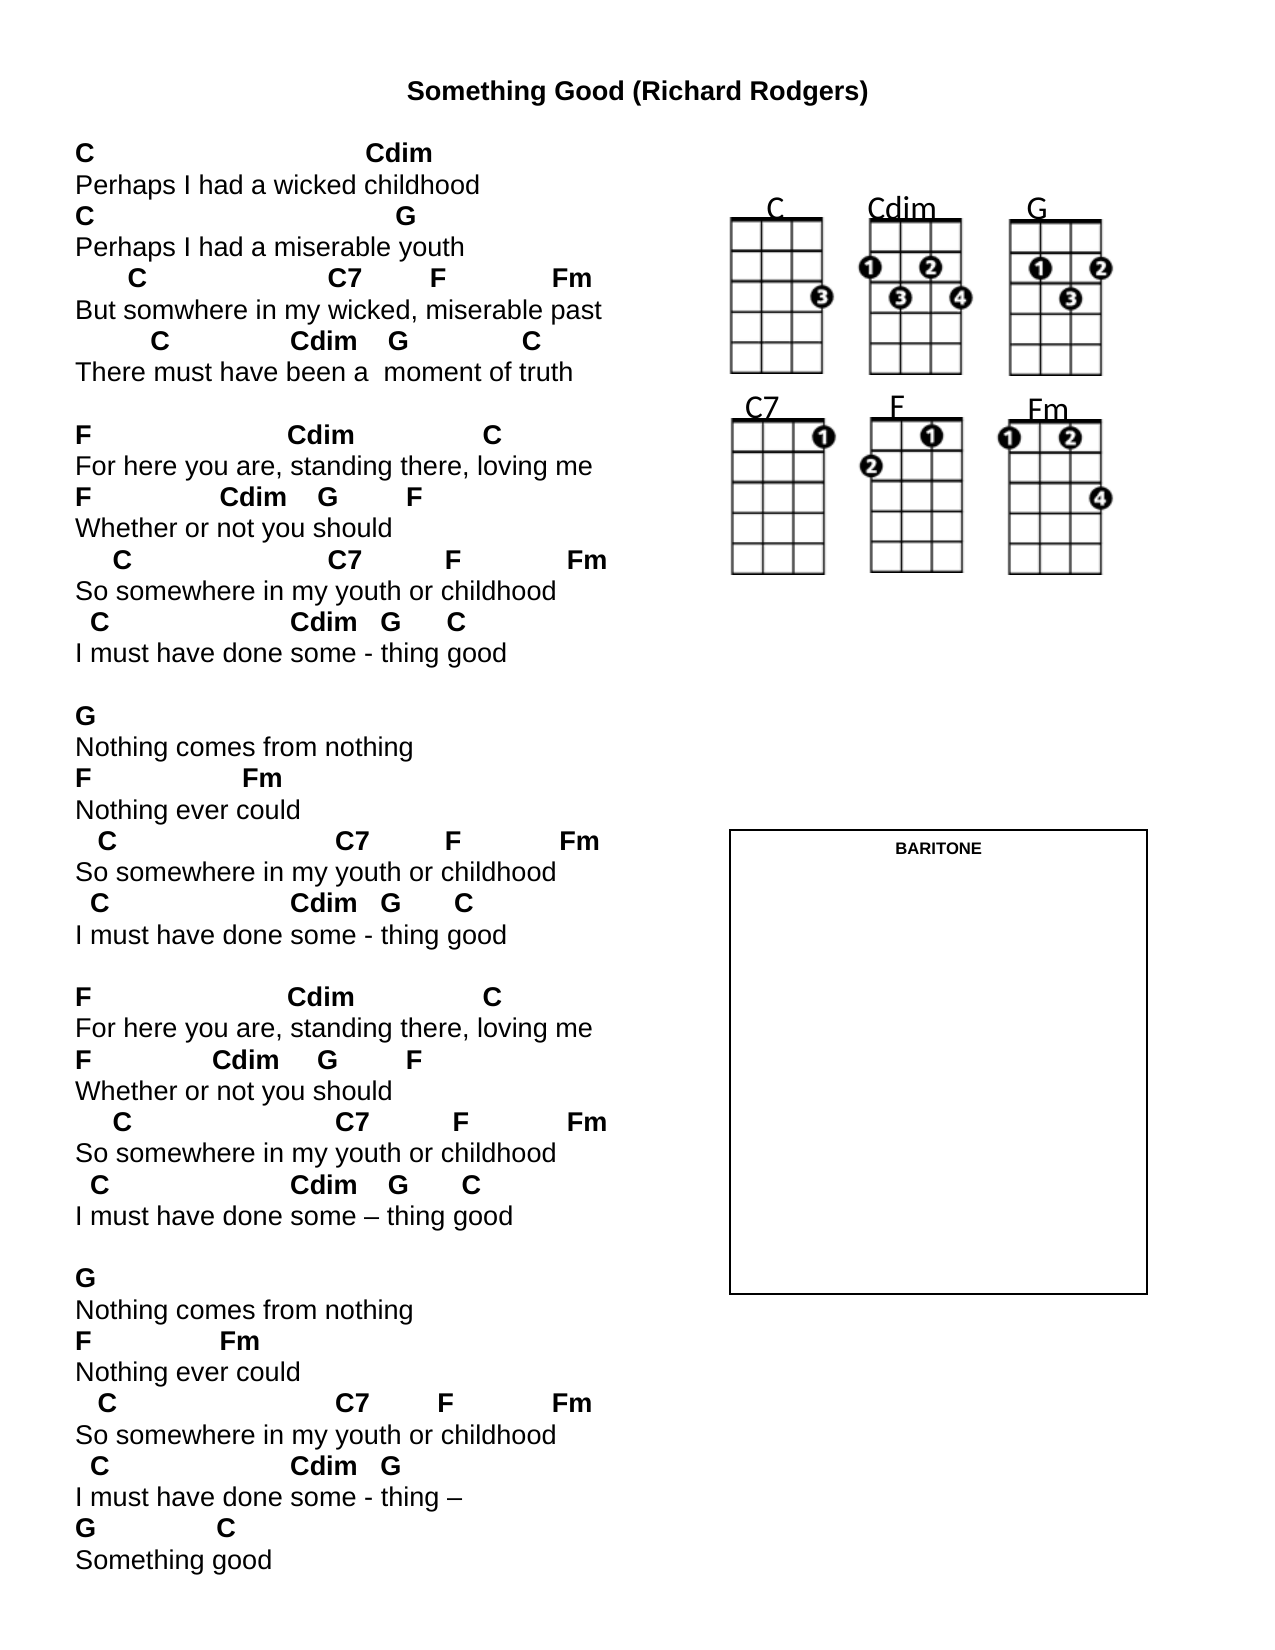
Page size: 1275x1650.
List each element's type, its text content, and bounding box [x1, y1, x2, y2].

text Nothing comes from nothing [75, 731, 1200, 762]
text [976, 262, 995, 294]
text I must have done some – thing good [75, 1200, 729, 1231]
text G [75, 1262, 729, 1294]
text [1148, 1200, 1200, 1231]
text For here you are, standing there, loving me [75, 450, 717, 481]
text [1116, 481, 1200, 512]
text C G [871, 200, 897, 218]
text [976, 325, 995, 356]
text [1148, 856, 1200, 887]
text There must have been a moment of truth [75, 356, 1200, 387]
text [1116, 231, 1200, 262]
text So somewhere in my youth or childhood [75, 856, 729, 887]
text [977, 512, 994, 544]
text C Cdim G [75, 1450, 1200, 1481]
text C G [770, 200, 872, 231]
text Something good [75, 1544, 1200, 1575]
text G [75, 700, 1200, 731]
text C Cdim G C [75, 887, 729, 919]
text C Cdim G C [75, 1169, 729, 1200]
text C C7 F Fm [75, 544, 717, 575]
text [1116, 512, 1200, 544]
text Perhaps I had a miserable youth [75, 231, 716, 262]
text [1148, 1169, 1200, 1200]
text C C7 F Fm [75, 1387, 1200, 1419]
text C Cdim G C [75, 325, 716, 356]
text F Cdim C [75, 419, 717, 450]
text So somewhere in my youth or childhood [75, 1137, 729, 1169]
text But somwhere in my wicked, miserable past [75, 294, 716, 325]
text [1148, 887, 1200, 919]
text [839, 512, 856, 544]
text C C7 F Fm [75, 825, 1200, 856]
text F Cdim C [75, 981, 729, 1012]
text G C [75, 1512, 1200, 1544]
text [977, 419, 994, 450]
text C C7 F Fm [75, 262, 716, 294]
text [1116, 450, 1200, 481]
text Whether or not you should [75, 512, 717, 544]
text I must have done some - thing good [75, 637, 1200, 669]
text C Cdim G C [75, 606, 1200, 637]
text F Cdim G F [75, 1044, 729, 1075]
text [1148, 1012, 1200, 1044]
text [1116, 325, 1200, 356]
text Nothing ever could [75, 1356, 1200, 1387]
text C Cdim [75, 137, 1200, 169]
text C C7 F Fm [731, 831, 1146, 1293]
text Whether or not you should [75, 1075, 729, 1106]
text [1148, 1262, 1200, 1294]
text I must have done some - thing good [75, 919, 729, 950]
text C G [900, 200, 1034, 231]
text [839, 419, 856, 450]
text [1148, 1106, 1200, 1137]
text [977, 481, 994, 512]
text [1116, 544, 1200, 575]
text [839, 544, 994, 575]
text I must have done some - thing – [75, 1481, 1200, 1512]
text C G [925, 205, 932, 218]
text So somewhere in my youth or childhood [75, 575, 1200, 606]
text C G [1030, 200, 1200, 231]
text [1148, 1137, 1200, 1169]
text [837, 262, 855, 294]
text [1148, 981, 1200, 1012]
text [1116, 262, 1200, 294]
text [1148, 1075, 1200, 1106]
text So somewhere in my youth or childhood [75, 1419, 1200, 1450]
text BARITONE [746, 838, 1131, 858]
text F Fm [75, 762, 1200, 794]
text [1148, 1044, 1200, 1075]
text Nothing ever could [75, 794, 1200, 825]
text [1148, 919, 1200, 950]
text [1116, 419, 1200, 450]
text [1116, 294, 1200, 325]
text F Fm [75, 1325, 1200, 1356]
text C G [75, 200, 770, 231]
text Nothing comes from nothing [75, 1294, 1200, 1325]
text Something Good (Richard Rodgers) [75, 75, 1200, 106]
text F Cdim G F [75, 481, 717, 512]
text C G [915, 205, 922, 218]
text For here you are, standing there, loving me [75, 1012, 729, 1044]
text [839, 481, 856, 512]
text [837, 325, 855, 356]
text C C7 F Fm [75, 1106, 729, 1137]
text Perhaps I had a wicked childhood [75, 169, 1200, 200]
text C G [889, 205, 897, 217]
